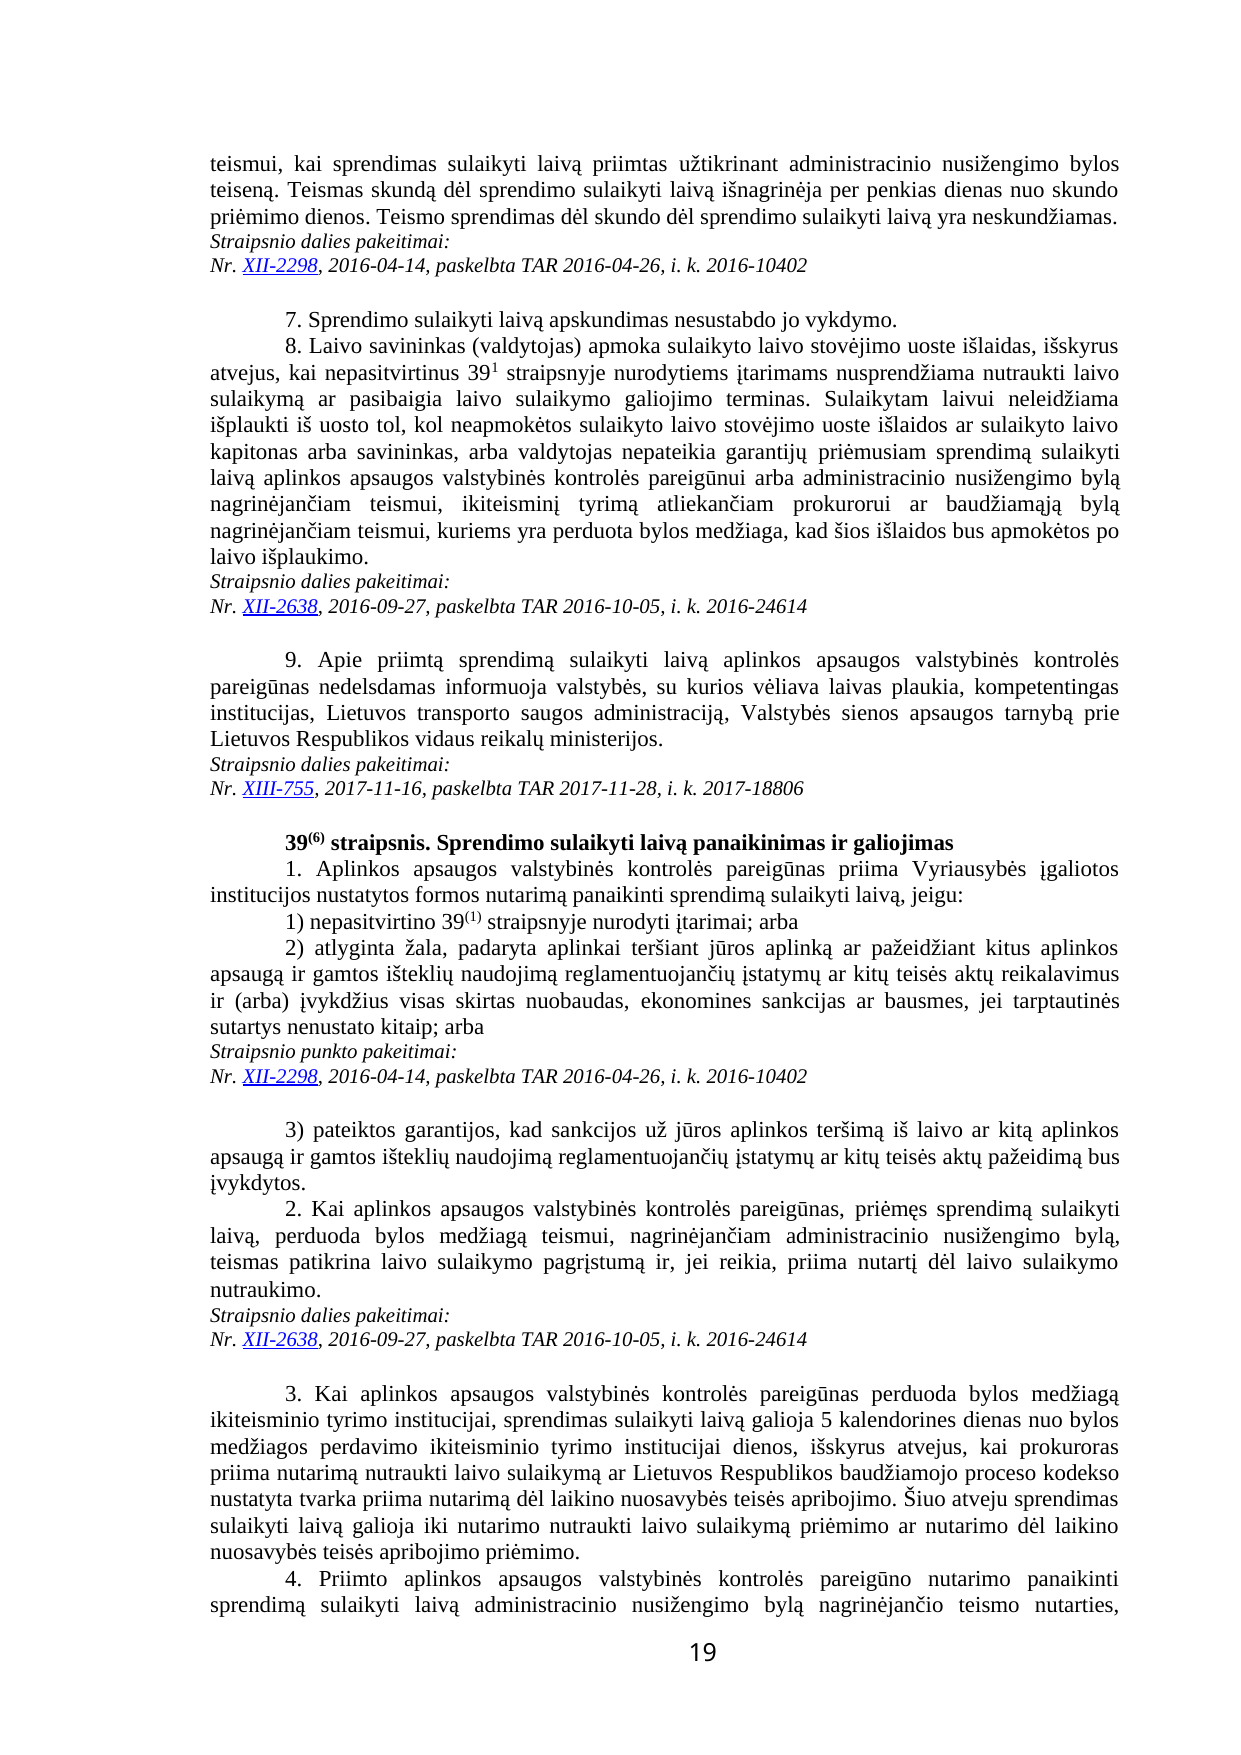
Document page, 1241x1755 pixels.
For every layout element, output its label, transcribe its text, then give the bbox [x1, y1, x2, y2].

text 1. Aplinkos apsaugos valstybinės kontrolės pareigūnas priima Vyriausybės įgaliotos institucijos nustatytos formos nutarimą panaikinti sprendimą sulaikyti laivą, jeigu: [210, 855, 1120, 908]
text Nr. XII-2638, 2016-09-27, paskelbta TAR 2016-10-05, i. k. 2016-24614 [210, 1327, 1120, 1351]
text 9. Apie priimtą sprendimą sulaikyti laivą aplinkos apsaugos valstybinės kontrolės pareigūnas nedelsdamas informuoja valstybės, su kurios vėliava laivas plaukia, kompetentingas institucijas, Lietuvos transporto saugos administraciją, Valstybės sienos apsaugos tarnybą prie Lietuvos Respublikos vidaus reikalų ministerijos. [210, 646, 1120, 752]
text 8. Laivo savininkas (valdytojas) apmoka sulaikyto laivo stovėjimo uoste išlaidas, išskyrus atvejus, kai nepasitvirtinus 391 straipsnyje nurodytiems įtarimams nusprendžiama nutraukti laivo sulaikymą ar pasibaigia laivo sulaikymo galiojimo terminas. Sulaikytam laivui neleidžiama išplaukti iš uosto tol, kol neapmokėtos sulaikyto laivo stovėjimo uoste išlaidos ar sulaikyto laivo kapitonas arba savininkas, arba valdytojas nepateikia garantijų priėmusiam sprendimą sulaikyti laivą aplinkos apsaugos valstybinės kontrolės pareigūnui arba administracinio nusižengimo bylą nagrinėjančiam teismui, ikiteisminį tyrimą atliekančiam prokurorui ar baudžiamąją bylą nagrinėjančiam teismui, kuriems yra perduota bylos medžiaga, kad šios išlaidos bus apmokėtos po laivo išplaukimo. [210, 332, 1120, 569]
text Straipsnio dalies pakeitimai: [210, 569, 1120, 593]
text 7. Sprendimo sulaikyti laivą apskundimas nesustabdo jo vykdymo. [210, 306, 1120, 332]
text 2) atlyginta žala, padaryta aplinkai teršiant jūros aplinką ar pažeidžiant kitus aplinkos apsaugą ir gamtos išteklių naudojimą reglamentuojančių įstatymų ar kitų teisės aktų reikalavimus ir (arba) įvykdžius visas skirtas nuobaudas, ekonomines sankcijas ar bausmes, jei tarptautinės sutartys nenustato kitaip; arba [210, 934, 1120, 1039]
text 39(6) straipsnis. Sprendimo sulaikyti laivą panaikinimas ir galiojimas [210, 829, 1120, 855]
text Nr. XII-2298, 2016-04-14, paskelbta TAR 2016-04-26, i. k. 2016-10402 [210, 253, 1120, 277]
text teismui, kai sprendimas sulaikyti laivą priimtas užtikrinant administracinio nusižengimo bylos teiseną. Teismas skundą dėl sprendimo sulaikyti laivą išnagrinėja per penkias dienas nuo skundo priėmimo dienos. Teismo sprendimas dėl skundo dėl sprendimo sulaikyti laivą yra neskundžiamas. [210, 150, 1120, 229]
text 2. Kai aplinkos apsaugos valstybinės kontrolės pareigūnas, priėmęs sprendimą sulaikyti laivą, perduoda bylos medžiagą teismui, nagrinėjančiam administracinio nusižengimo bylą, teismas patikrina laivo sulaikymo pagrįstumą ir, jei reikia, priima nutartį dėl laivo sulaikymo nutraukimo. [210, 1195, 1120, 1303]
text Nr. XIII-755, 2017-11-16, paskelbta TAR 2017-11-28, i. k. 2017-18806 [210, 776, 1120, 800]
text 4. Priimto aplinkos apsaugos valstybinės kontrolės pareigūno nutarimo panaikinti sprendimą sulaikyti laivą administracinio nusižengimo bylą nagrinėjančio teismo nutarties, [210, 1564, 1120, 1617]
text 3) pateiktos garantijos, kad sankcijos už jūros aplinkos teršimą iš laivo ar kitą aplinkos apsaugą ir gamtos išteklių naudojimą reglamentuojančių įstatymų ar kitų teisės aktų pažeidimą bus įvykdytos. [210, 1116, 1120, 1195]
text Straipsnio punkto pakeitimai: [210, 1039, 1120, 1063]
text Straipsnio dalies pakeitimai: [210, 752, 1120, 776]
text Straipsnio dalies pakeitimai: [210, 1303, 1120, 1327]
text Nr. XII-2298, 2016-04-14, paskelbta TAR 2016-04-26, i. k. 2016-10402 [210, 1063, 1120, 1088]
text 1) nepasitvirtino 39(1) straipsnyje nurodyti įtarimai; arba [210, 908, 1120, 934]
text Nr. XII-2638, 2016-09-27, paskelbta TAR 2016-10-05, i. k. 2016-24614 [210, 593, 1120, 618]
text Straipsnio dalies pakeitimai: [210, 229, 1120, 253]
text 3. Kai aplinkos apsaugos valstybinės kontrolės pareigūnas perduoda bylos medžiagą ikiteisminio tyrimo institucijai, sprendimas sulaikyti laivą galioja 5 kalendorines dienas nuo bylos medžiagos perdavimo ikiteisminio tyrimo institucijai dienos, išskyrus atvejus, kai prokuroras priima nutarimą nutraukti laivo sulaikymą ar Lietuvos Respublikos baudžiamojo proceso kodekso nustatyta tvarka priima nutarimą dėl laikino nuosavybės teisės apribojimo. Šiuo atveju sprendimas sulaikyti laivą galioja iki nutarimo nutraukti laivo sulaikymą priėmimo ar nutarimo dėl laikino nuosavybės teisės apribojimo priėmimo. [210, 1380, 1120, 1564]
